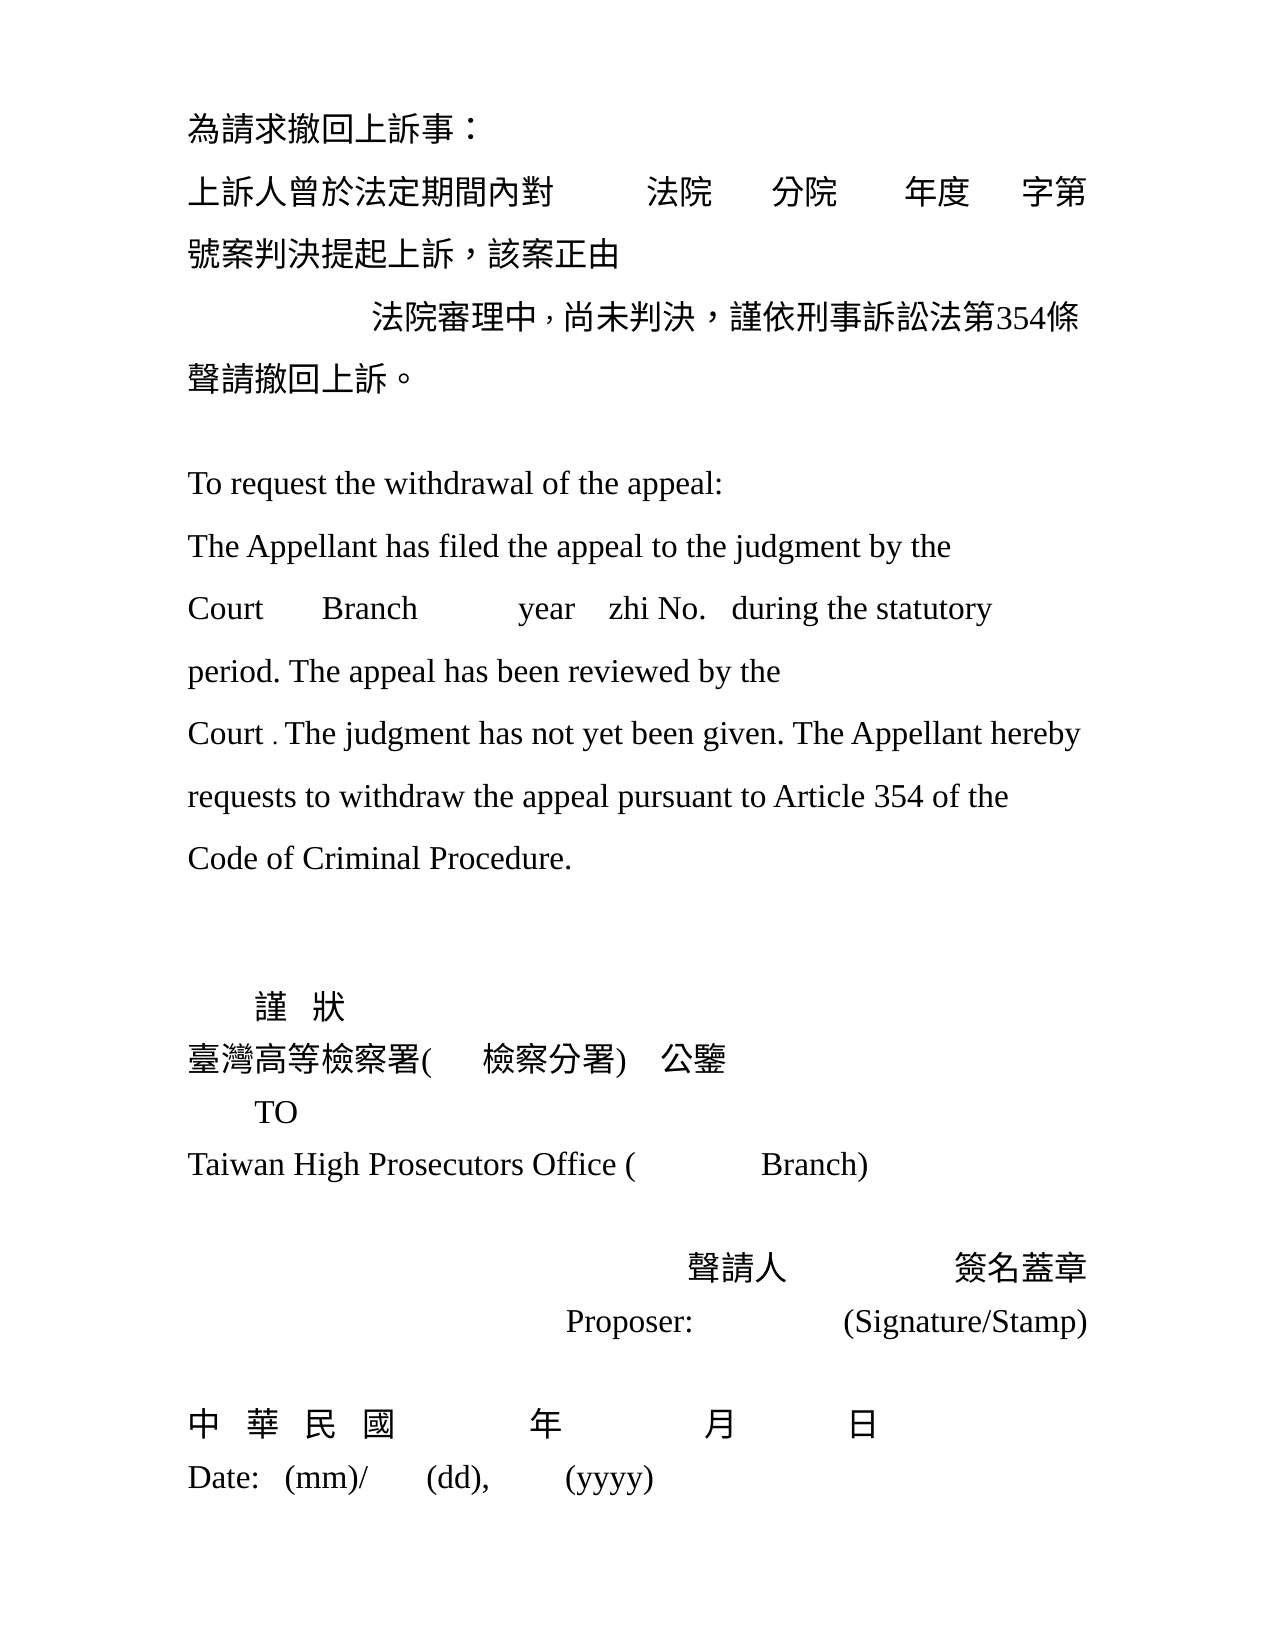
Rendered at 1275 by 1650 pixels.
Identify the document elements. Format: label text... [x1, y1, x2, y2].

text 為請求撤回上訴事： [187, 89, 1087, 151]
text 法院審理中，尚未判決，謹依刑事訴訟法第354條聲請撤回上訴。 [187, 276, 1087, 401]
text TO [187, 1082, 1087, 1134]
text Proposer: (Signature/Stamp) [187, 1290, 1087, 1342]
text The Appellant has filed the appeal to the judgment by the Court Branch year zhi No. during the statutory period. The appeal has been reviewed by the Court . The judgment has not yet been given. The Appellant hereby requests to withdraw the appeal pursuant to Article 354 of the Code of Criminal Procedure. [187, 502, 1087, 877]
text 謹 狀 [187, 978, 1087, 1030]
text Date: (mm)/ (dd), (yyyy) [187, 1447, 1087, 1499]
text Taiwan High Prosecutors Office ( Branch) [187, 1134, 1087, 1186]
text 中 華 民 國 年 月 日 [187, 1394, 1087, 1447]
text 臺灣高等檢察署( 檢察分署) 公鑒 [187, 1030, 1087, 1082]
text 上訴人曾於法定期間內對 法院 分院 年度 字第 號案判決提起上訴，該案正由 [187, 151, 1087, 276]
text To request the withdrawal of the appeal: [187, 439, 1087, 502]
text 聲請人 簽名蓋章 [187, 1238, 1087, 1290]
